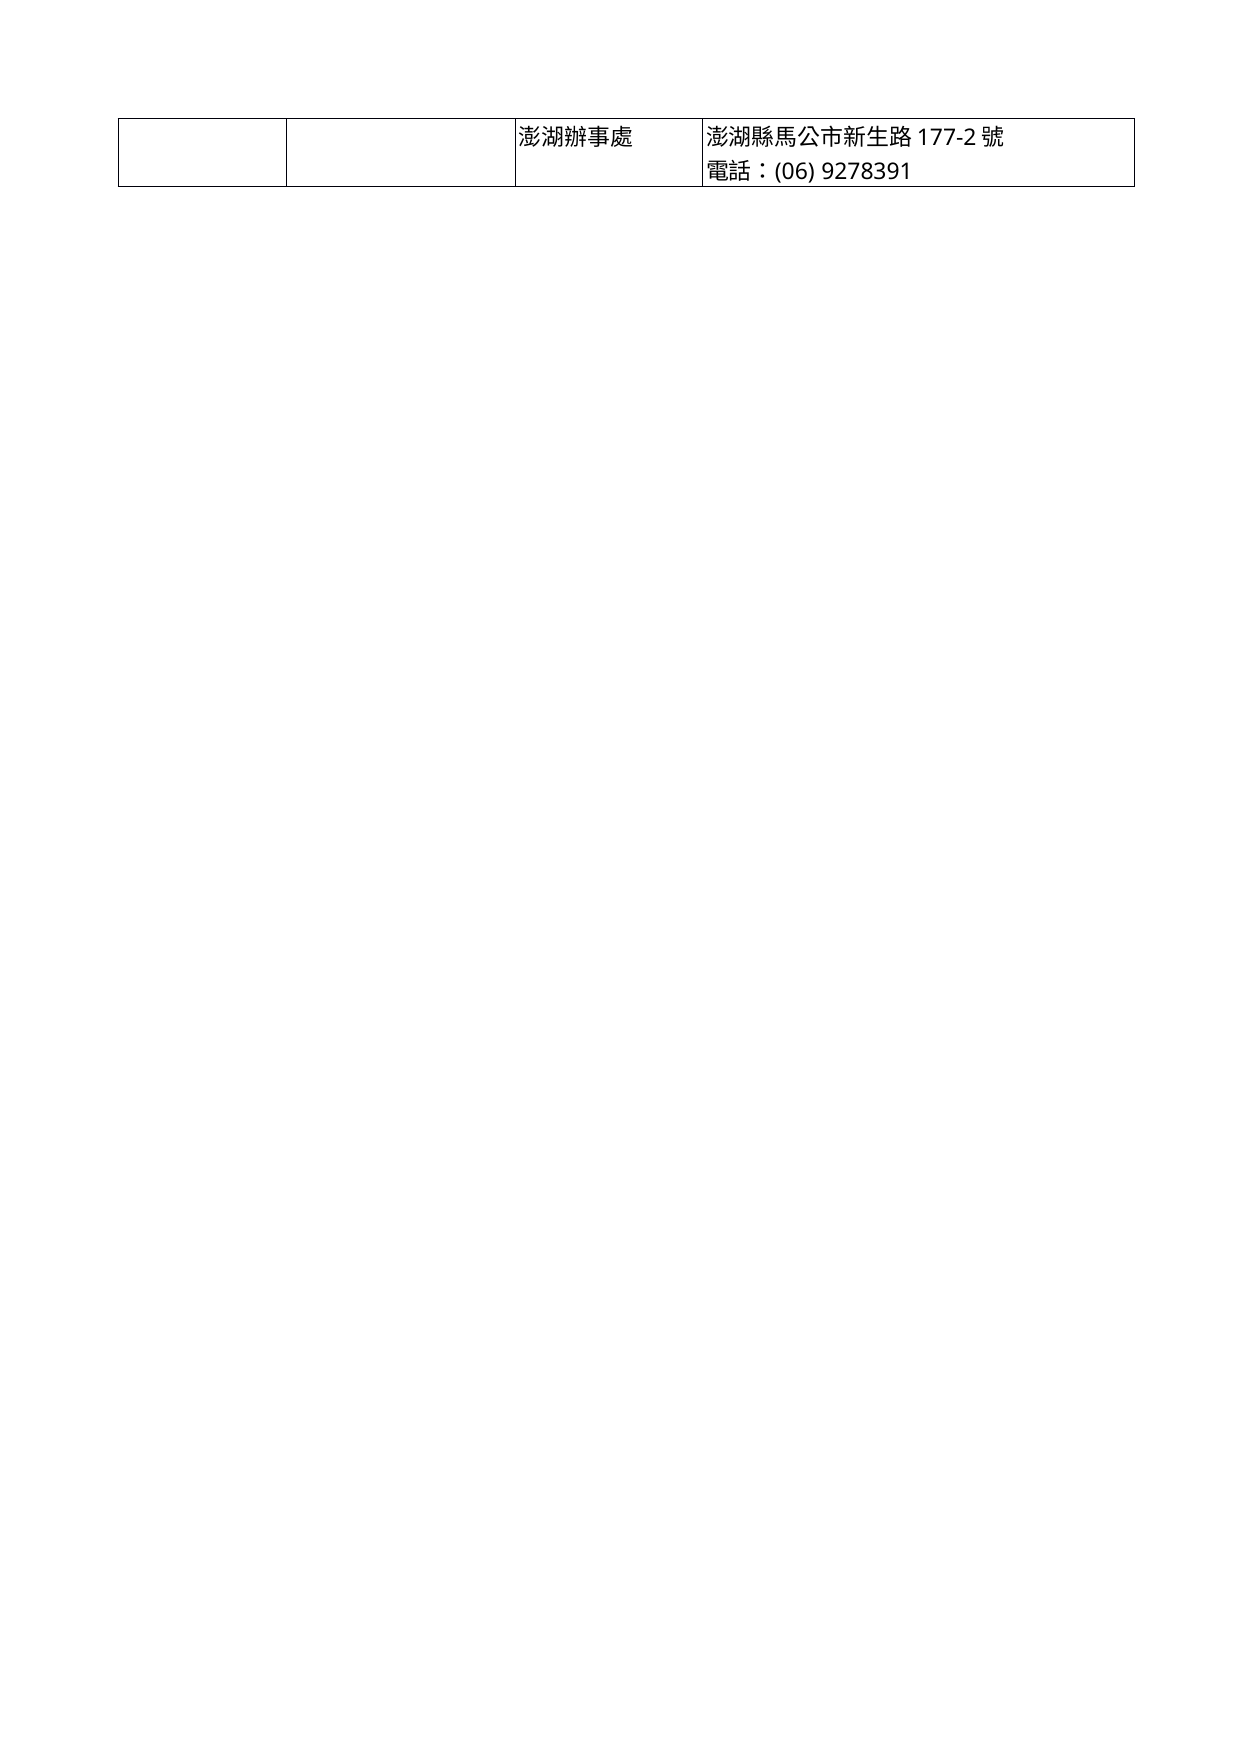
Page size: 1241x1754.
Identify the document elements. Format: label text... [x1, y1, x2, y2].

table_cell 澎湖辦事處 [516, 119, 702, 186]
table_cell [287, 119, 515, 186]
table_cell [119, 119, 286, 186]
table_cell 澎湖縣馬公市新生路177-2號 電話：(06) 9278391 [703, 119, 1134, 186]
